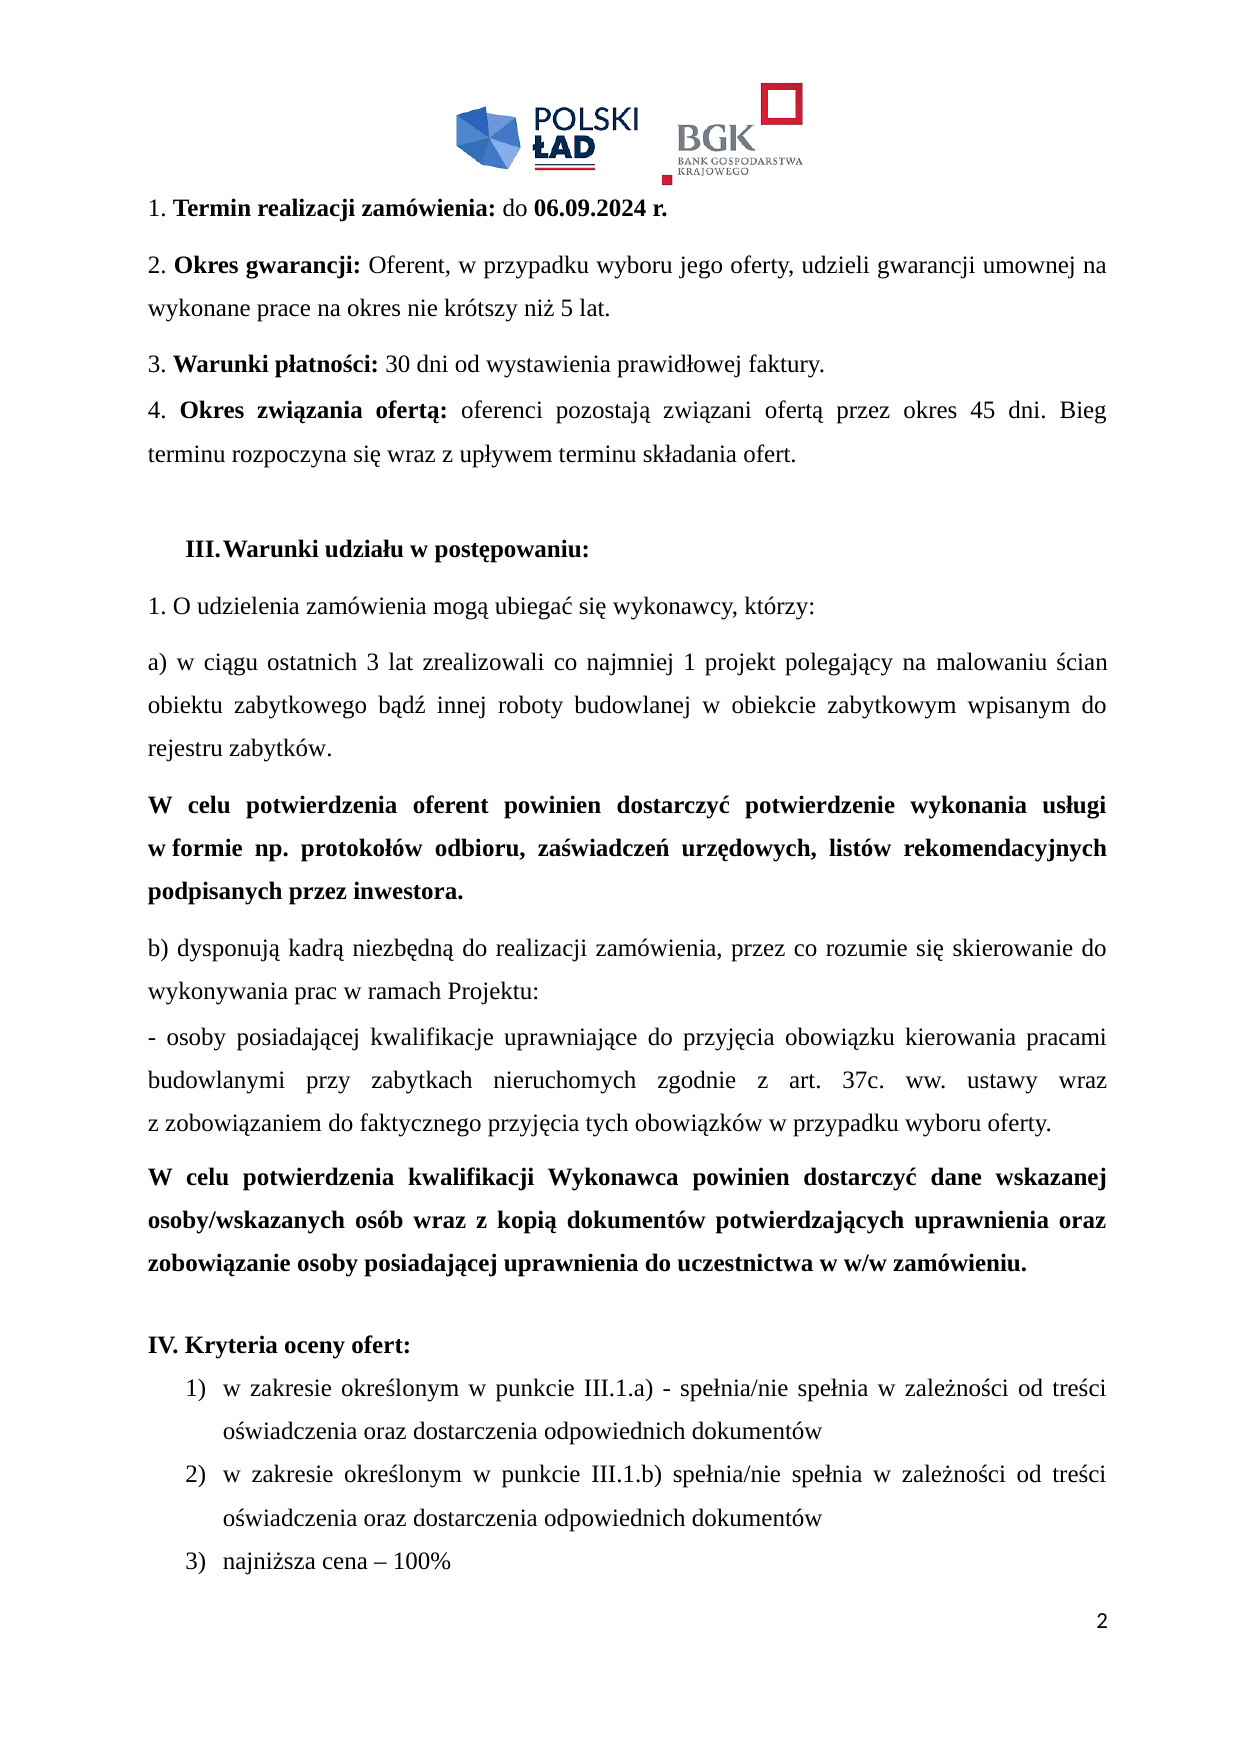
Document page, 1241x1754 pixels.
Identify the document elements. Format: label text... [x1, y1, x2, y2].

text a) w ciągu ostatnich 3 lat zrealizowali co najmniej 1 projekt polegający na malowaniu ścian obiektu zabytkowego bądź innej roboty budowlanej w obiekcie zabytkowym wpisanym do rejestru zabytków. [148, 647, 1107, 762]
text W celu potwierdzenia oferent powinien dostarczyć potwierdzenie wykonania usługi w formie np. protokołów odbioru, zaświadczeń urzędowych, listów rekomendacyjnych podpisanych przez inwestora. [148, 790, 1107, 905]
text 4. Okres związania ofertą: oferenci pozostają związani ofertą przez okres 45 dni. Bieg terminu rozpoczyna się wraz z upływem terminu składania ofert. [148, 396, 1107, 467]
list w zakresie określonym w punkcie III.1.b) spełnia/nie spełnia w zależności od treści oświadczenia oraz dostarczenia odpowiednich dokumentów [185, 1459, 1107, 1531]
list najniższa cena – 100% [185, 1546, 1107, 1574]
text 1. Termin realizacji zamówienia: do 06.09.2024 r. [148, 193, 1107, 222]
text 2. Okres gwarancji: Oferent, w przypadku wyboru jego oferty, udzieli gwarancji umownej na wykonane prace na okres nie krótszy niż 5 lat. [148, 250, 1107, 322]
text b) dysponują kadrą niezbędną do realizacji zamówienia, przez co rozumie się skierowanie do wykonywania prac w ramach Projektu: [148, 933, 1107, 1004]
text - osoby posiadającej kwalifikacje uprawniające do przyjęcia obowiązku kierowania pracami budowlanymi przy zabytkach nieruchomych zgodnie z art. 37c. ww. ustawy wraz z zobowiązaniem do faktycznego przyjęcia tych obowiązków w przypadku wyboru oferty. [148, 1022, 1107, 1137]
text 3. Warunki płatności: 30 dni od wystawienia prawidłowej faktury. [148, 349, 1107, 378]
text IV. Kryteria oceny ofert: [148, 1330, 1107, 1359]
text 1. O udzielenia zamówienia mogą ubiegać się wykonawcy, którzy: [148, 591, 1107, 619]
text W celu potwierdzenia kwalifikacji Wykonawca powinien dostarczyć dane wskazanej osoby/wskazanych osób wraz z kopią dokumentów potwierdzających uprawnienia oraz zobowiązanie osoby posiadającej uprawnienia do uczestnictwa w w/w zamówieniu. [148, 1162, 1107, 1277]
list w zakresie określonym w punkcie III.1.a) - spełnia/nie spełnia w zależności od treści oświadczenia oraz dostarczenia odpowiednich dokumentów [185, 1373, 1107, 1445]
list Warunki udziału w postępowaniu: [185, 534, 1107, 563]
